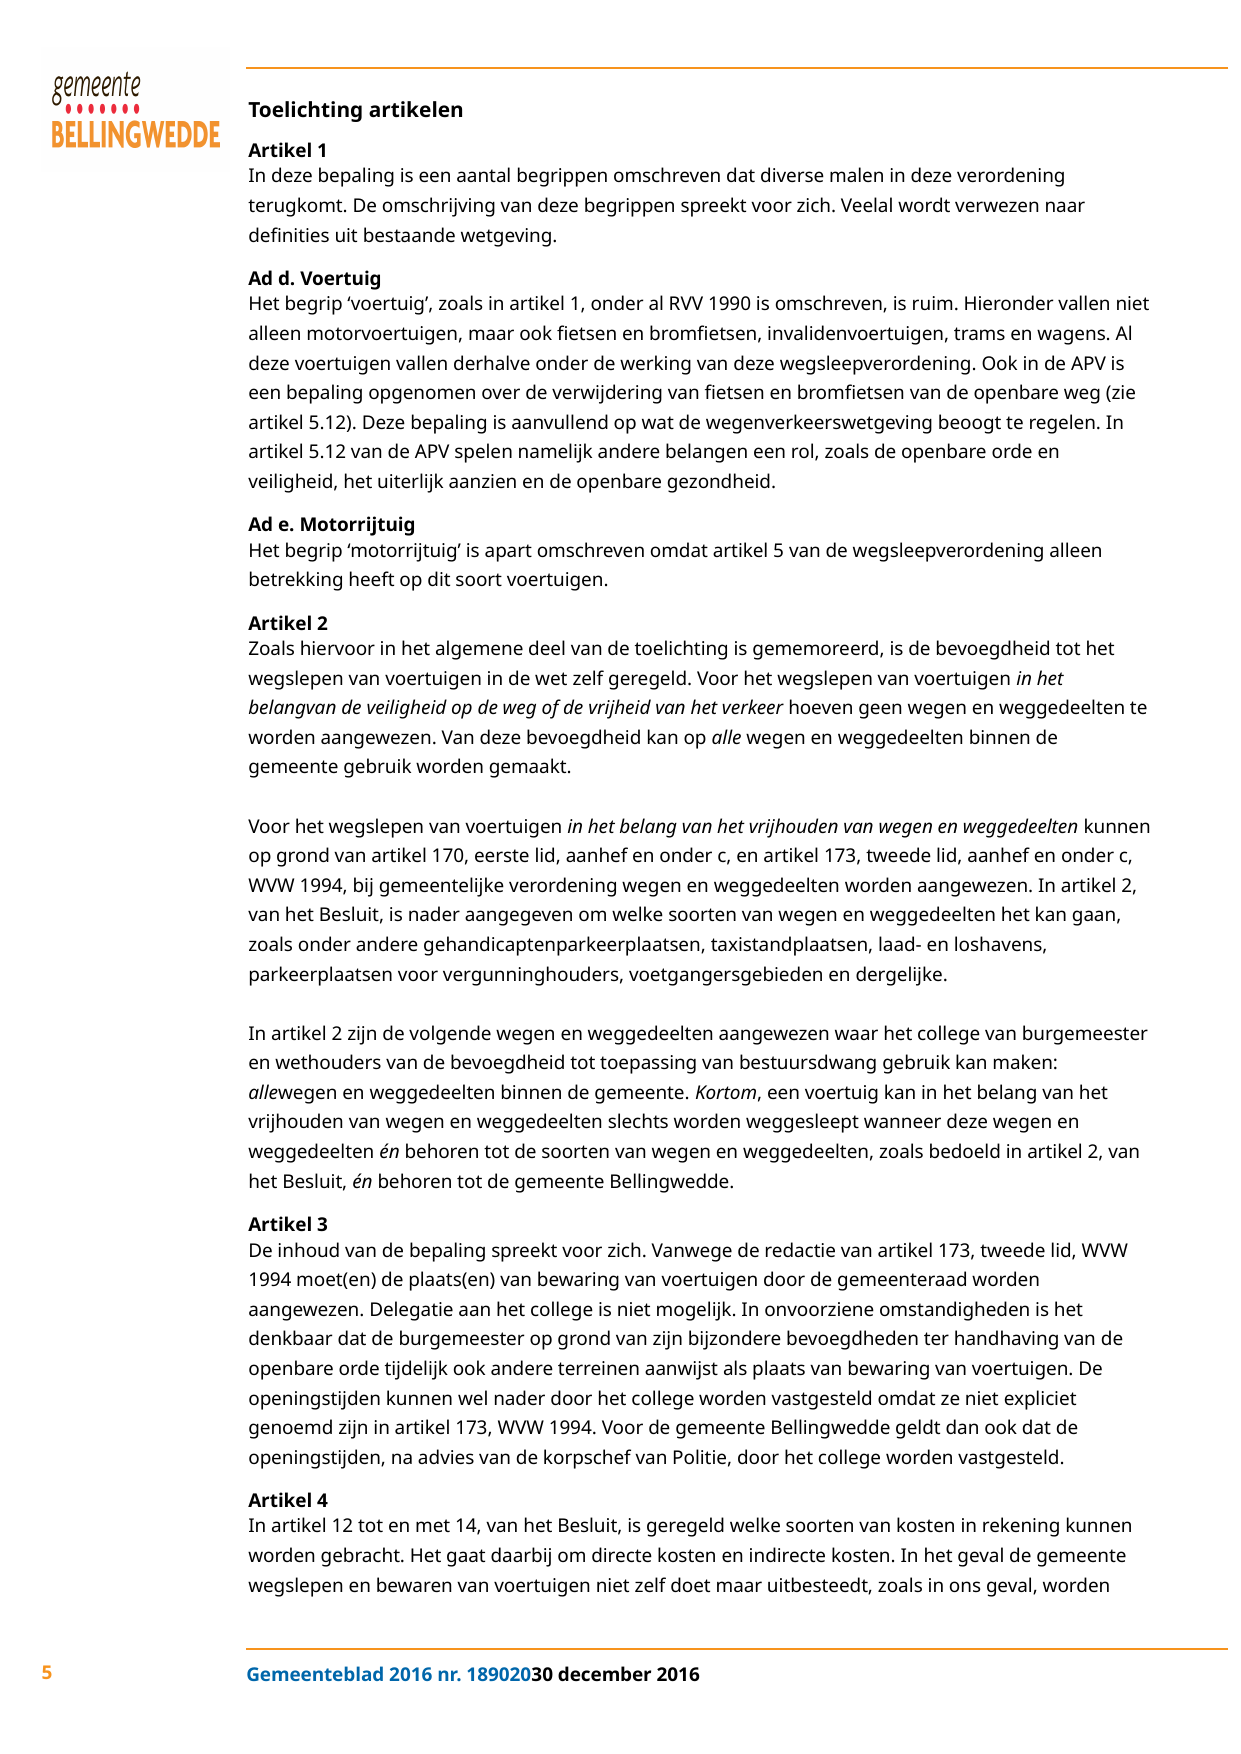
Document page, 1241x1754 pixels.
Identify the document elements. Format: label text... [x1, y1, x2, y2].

text Artikel 3 [248, 1211, 1152, 1237]
text Ad e. Motorrijtuig [248, 511, 1152, 537]
text De inhoud van de bepaling spreekt voor zich. Vanwege de redactie van artikel 173, tweede lid, WVW 1994 moet(en) de plaats(en) van bewaring van voertuigen door de gemeenteraad worden aangewezen. Delegatie aan het college is niet mogelijk. In onvoorziene omstandigheden is het denkbaar dat de burgemeester op grond van zijn bijzondere bevoegdheden ter handhaving van de openbare orde tijdelijk ook andere terreinen aanwijst als plaats van bewaring van voertuigen. De openingstijden kunnen wel nader door het college worden vastgesteld omdat ze niet expliciet genoemd zijn in artikel 173, WVW 1994. Voor de gemeente Bellingwedde geldt dan ook dat de openingstijden, na advies van de korpschef van Politie, door het college worden vastgesteld. [248, 1237, 1152, 1469]
text In artikel 12 tot en met 14, van het Besluit, is geregeld welke soorten van kosten in rekening kunnen worden gebracht. Het gaat daarbij om directe kosten en indirecte kosten. In het geval de gemeente wegslepen en bewaren van voertuigen niet zelf doet maar uitbesteedt, zoals in ons geval, worden [248, 1513, 1152, 1598]
text Het begrip ‘motorrijtuig’ is apart omschreven omdat artikel 5 van de wegsleepverordening alleen betrekking heeft op dit soort voertuigen. [248, 537, 1152, 592]
text Toelichting artikelen [248, 95, 1152, 123]
text Ad d. Voertuig [248, 265, 1152, 291]
text Het begrip ‘voertuig’, zoals in artikel 1, onder al RVV 1990 is omschreven, is ruim. Hieronder vallen niet alleen motorvoertuigen, maar ook fietsen en bromfietsen, invalidenvoertuigen, trams en wagens. Al deze voertuigen vallen derhalve onder de werking van deze wegsleepverordening. Ook in de APV is een bepaling opgenomen over de verwijdering van fietsen en bromfietsen van de openbare weg (zie artikel 5.12). Deze bepaling is aanvullend op wat de wegenverkeerswetgeving beoogt te regelen. In artikel 5.12 van de APV spelen namelijk andere belangen een rol, zoals de openbare orde en veiligheid, het uiterlijk aanzien en de openbare gezondheid. [248, 291, 1152, 494]
text Artikel 1 [248, 137, 1152, 163]
text Artikel 4 [248, 1487, 1152, 1513]
text Artikel 2 [248, 610, 1152, 635]
text In artikel 2 zijn de volgende wegen en weggedeelten aangewezen waar het college van burgemeester en wethouders van de bevoegdheid tot toepassing van bestuursdwang gebruik kan maken: allewegen en weggedeelten binnen de gemeente. Kortom, een voertuig kan in het belang van het vrijhouden van wegen en weggedeelten slechts worden weggesleept wanneer deze wegen en weggedeelten én behoren tot de soorten van wegen en weggedeelten, zoals bedoeld in artikel 2, van het Besluit, én behoren tot de gemeente Bellingwedde. [248, 1020, 1152, 1194]
text Voor het wegslepen van voertuigen in het belang van het vrijhouden van wegen en weggedeelten kunnen op grond van artikel 170, eerste lid, aanhef en onder c, en artikel 173, tweede lid, aanhef en onder c, WVW 1994, bij gemeentelijke verordening wegen en weggedeelten worden aangewezen. In artikel 2, van het Besluit, is nader aangegeven om welke soorten van wegen en weggedeelten het kan gaan, zoals onder andere gehandicaptenparkeerplaatsen, taxistandplaatsen, laad- en loshavens, parkeerplaatsen voor vergunninghouders, voetgangersgebieden en dergelijke. [248, 813, 1152, 987]
text In deze bepaling is een aantal begrippen omschreven dat diverse malen in deze verordening terugkomt. De omschrijving van deze begrippen spreekt voor zich. Veelal wordt verwezen naar definities uit bestaande wetgeving. [248, 163, 1152, 247]
text Zoals hiervoor in het algemene deel van de toelichting is gememoreerd, is de bevoegdheid tot het wegslepen van voertuigen in de wet zelf geregeld. Voor het wegslepen van voertuigen in het belangvan de veiligheid op de weg of de vrijheid van het verkeer hoeven geen wegen en weggedeelten te worden aangewezen. Van deze bevoegdheid kan op alle wegen en weggedeelten binnen de gemeente gebruik worden gemaakt. [248, 635, 1152, 779]
picture [41, 47, 231, 172]
